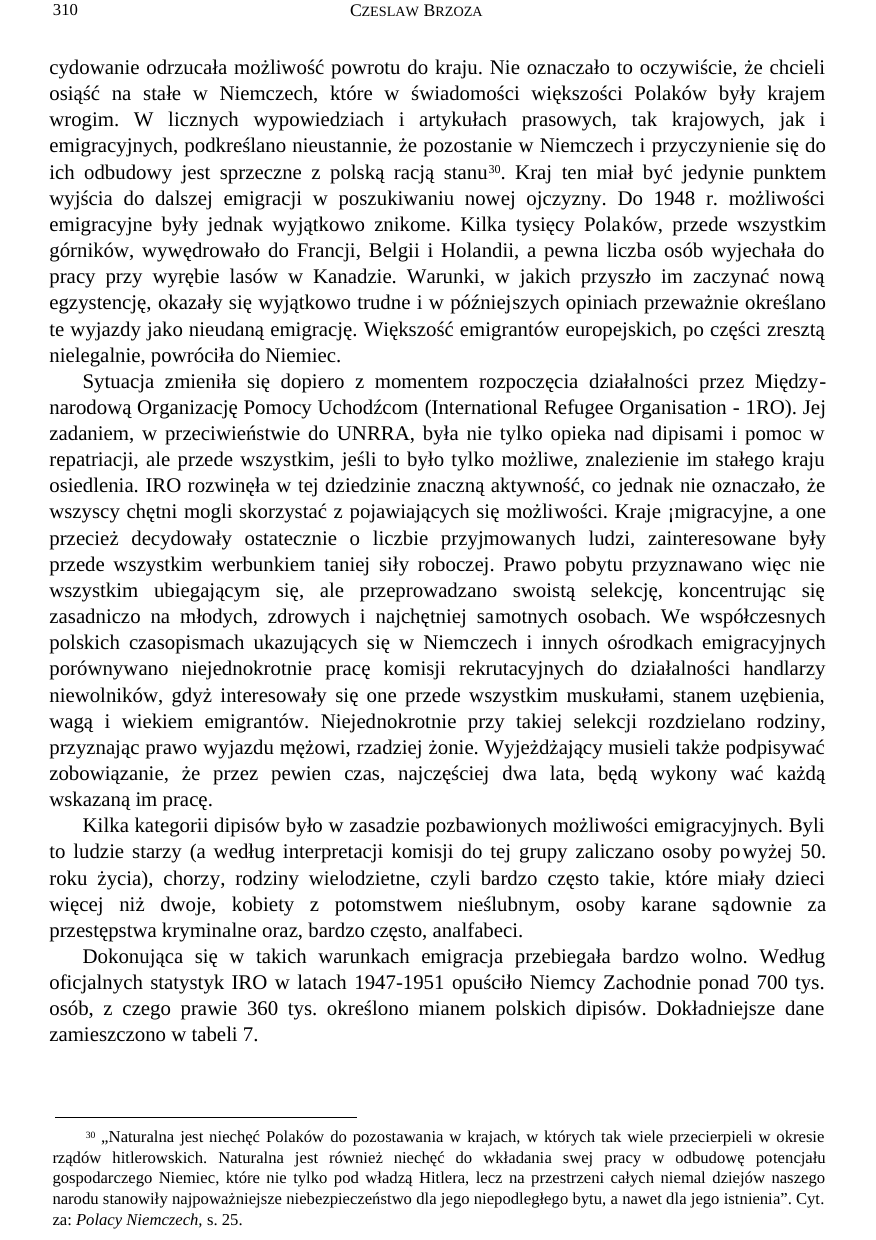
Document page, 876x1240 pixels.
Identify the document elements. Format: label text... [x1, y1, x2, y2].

text 30 „Naturalna jest niechęć Polaków do pozostawania w krajach, w których tak wiele przecierpieli w okresie rządów hitlerowskich. Naturalna jest również niechęć do wkładania swej pracy w odbudowę po­tencjału gospodarczego Niemiec, które nie tylko pod władzą Hitlera, lecz na przestrzeni całych niemal dziejów naszego narodu stanowiły najpoważniejsze niebezpieczeństwo dla jego niepodległego bytu, a nawet dla jego istnienia”. Cyt. za: Polacy Niemczech, s. 25. [52, 1127, 826, 1229]
text 310 [53, 0, 85, 19]
text Czeslaw Brzoza [350, 0, 490, 20]
text Dokonująca się w takich warunkach emigracja przebiegała bardzo wolno. Według oficjalnych statystyk IRO w latach 1947-1951 opuściło Niemcy Zachodnie ponad 700 tys. osób, z czego prawie 360 tys. określono mianem polskich dipisów. Dokładniejsze dane zamieszczono w tabeli 7. [49, 944, 826, 1046]
text cydowanie odrzucała możliwość powrotu do kraju. Nie oznaczało to oczywiście, że chcieli osiąść na stałe w Niemczech, które w świadomości większości Polaków były krajem wrogim. W licznych wypowiedziach i artykułach prasowych, tak krajowych, jak i emigracyjnych, podkreślano nieustannie, że pozostanie w Niemczech i przyczy­nienie się do ich odbudowy jest sprzeczne z polską racją stanu30. Kraj ten miał być je­dynie punktem wyjścia do dalszej emigracji w poszukiwaniu nowej ojczyzny. Do 1948 r. możliwości emigracyjne były jednak wyjątkowo znikome. Kilka tysięcy Pola­ków, przede wszystkim górników, wywędrowało do Francji, Belgii i Holandii, a pewna liczba osób wyjechała do pracy przy wyrębie lasów w Kanadzie. Warunki, w jakich przyszło im zaczynać nową egzystencję, okazały się wyjątkowo trudne i w później­szych opiniach przeważnie określano te wyjazdy jako nieudaną emigrację. Większość emigrantów europejskich, po części zresztą nielegalnie, powróciła do Niemiec. [49, 55, 826, 367]
text Kilka kategorii dipisów było w zasadzie pozbawionych możliwości emigracyjnych. Byli to ludzie starzy (a według interpretacji komisji do tej grupy zaliczano osoby po­wyżej 50. roku życia), chorzy, rodziny wielodzietne, czyli bardzo często takie, które miały dzieci więcej niż dwoje, kobiety z potomstwem nieślubnym, osoby karane są­downie za przestępstwa kryminalne oraz, bardzo często, analfabeci. [49, 813, 826, 942]
text Sytuacja zmieniła się dopiero z momentem rozpoczęcia działalności przez Między­narodową Organizację Pomocy Uchodźcom (International Refugee Organisation - 1RO). Jej zadaniem, w przeciwieństwie do UNRRA, była nie tylko opieka nad dipisami i pomoc w repatriacji, ale przede wszystkim, jeśli to było tylko możliwe, znalezienie im stałego kraju osiedlenia. IRO rozwinęła w tej dziedzinie znaczną aktywność, co jednak nie oznaczało, że wszyscy chętni mogli skorzystać z pojawiających się możli­wości. Kraje ¡migracyjne, a one przecież decydowały ostatecznie o liczbie przyjmowa­nych ludzi, zainteresowane były przede wszystkim werbunkiem taniej siły roboczej. Prawo pobytu przyznawano więc nie wszystkim ubiegającym się, ale przeprowadzano swoistą selekcję, koncentrując się zasadniczo na młodych, zdrowych i najchętniej sa­motnych osobach. We współczesnych polskich czasopismach ukazujących się w Niem­czech i innych ośrodkach emigracyjnych porównywano niejednokrotnie pracę komisji rekrutacyjnych do działalności handlarzy niewolników, gdyż interesowały się one przede wszystkim muskułami, stanem uzębienia, wagą i wiekiem emigrantów. Niejed­nokrotnie przy takiej selekcji rozdzielano rodziny, przyznając prawo wyjazdu mężowi, rzadziej żonie. Wyjeżdżający musieli także podpisywać zobowiązanie, że przez pewien czas, najczęściej dwa lata, będą wykony wać każdą wskazaną im pracę. [49, 369, 826, 811]
